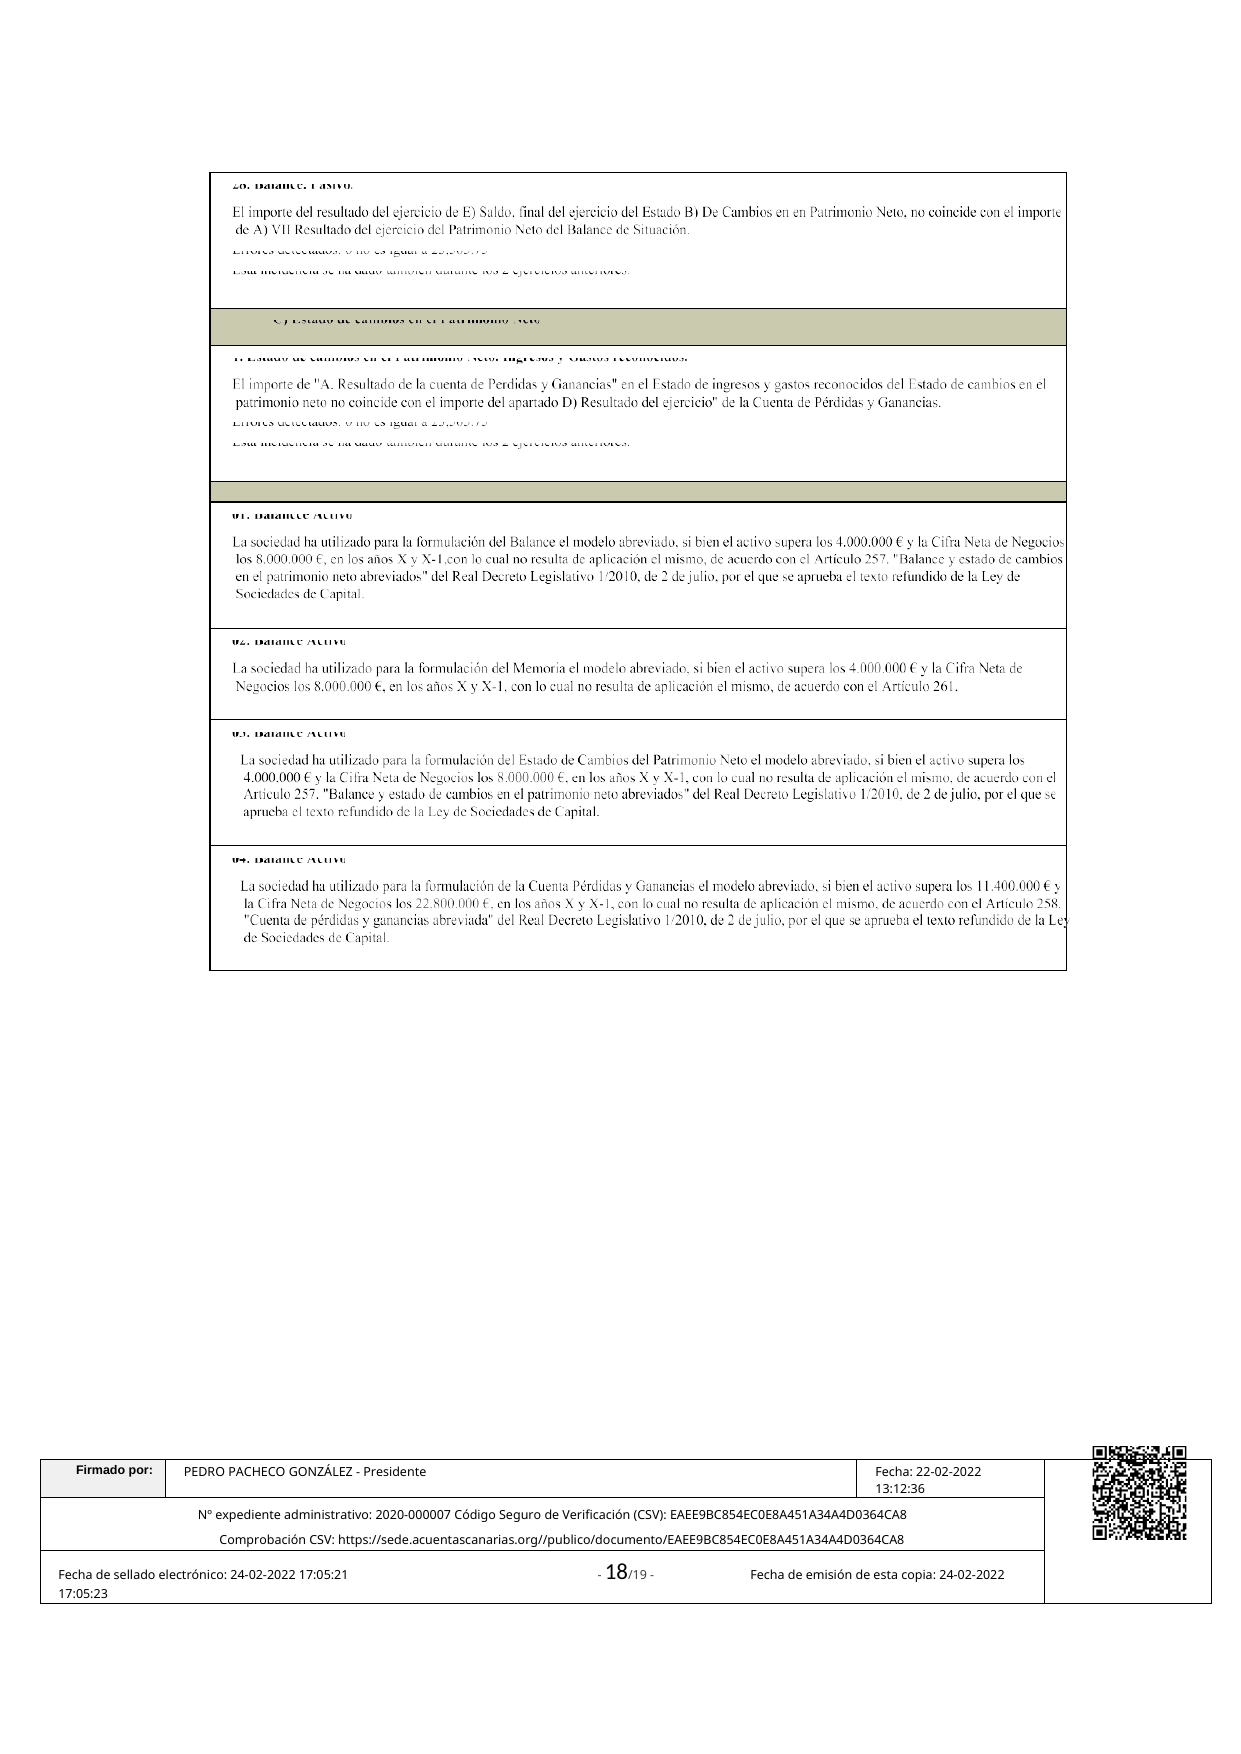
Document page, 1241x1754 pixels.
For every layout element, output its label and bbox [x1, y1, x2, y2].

picture [232, 858, 345, 863]
picture [232, 251, 487, 257]
picture [232, 662, 1022, 694]
table_cell [211, 309, 1066, 345]
picture [244, 914, 1070, 945]
picture [1092, 1460, 1187, 1540]
picture [232, 422, 487, 429]
table_cell [211, 482, 1066, 501]
table_cell [211, 346, 1066, 481]
picture [232, 271, 629, 277]
picture [232, 640, 345, 645]
table_cell [211, 629, 1066, 719]
picture [243, 788, 1056, 819]
picture [240, 880, 1060, 911]
picture [232, 536, 1064, 601]
picture [232, 206, 1061, 237]
table_cell [211, 846, 1066, 970]
picture [233, 358, 687, 364]
table_header [211, 173, 1066, 308]
table_cell [211, 720, 1066, 845]
table_cell [211, 503, 1066, 627]
picture [232, 184, 353, 189]
picture [232, 443, 629, 449]
picture [232, 514, 352, 519]
picture [232, 732, 345, 737]
picture [240, 754, 1055, 785]
picture [1092, 1446, 1187, 1459]
picture [273, 320, 540, 326]
picture [232, 378, 1046, 410]
